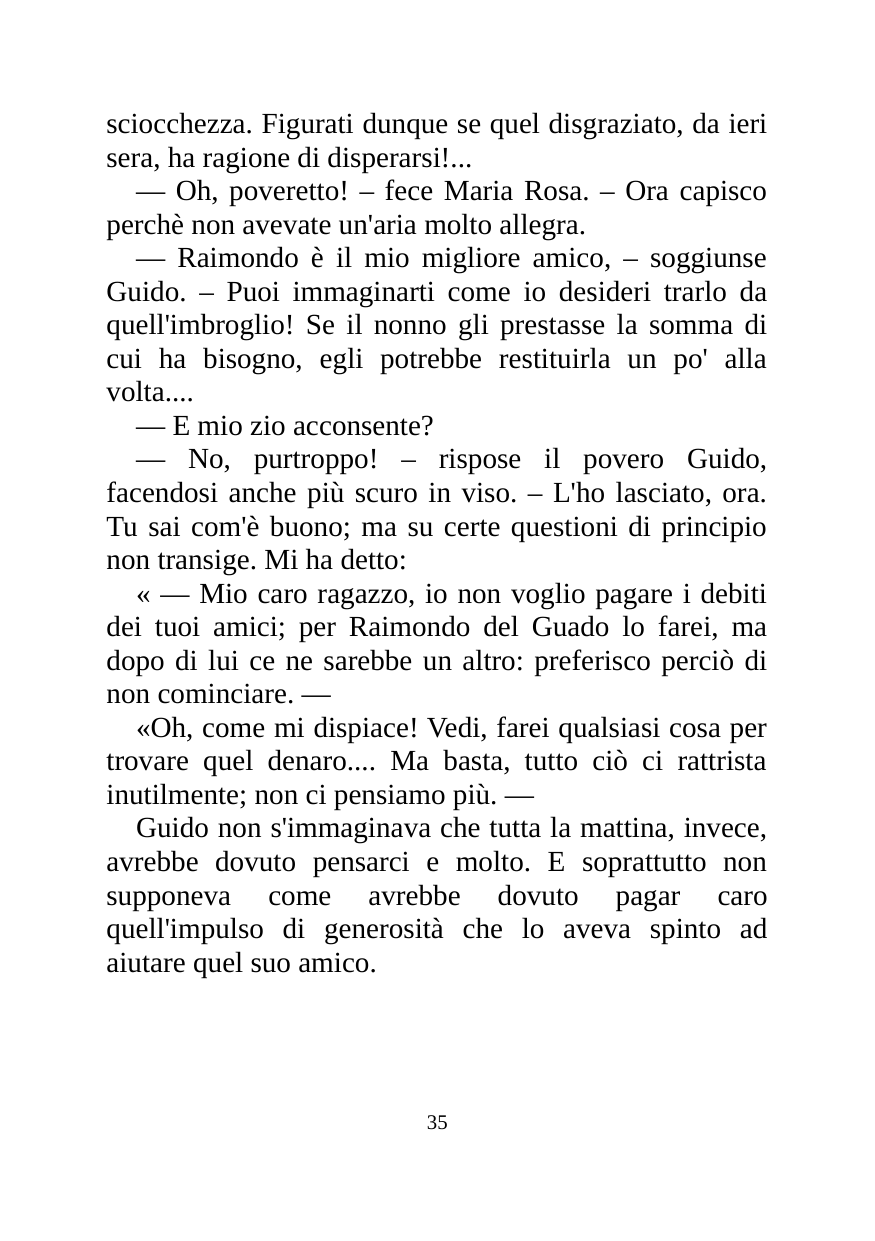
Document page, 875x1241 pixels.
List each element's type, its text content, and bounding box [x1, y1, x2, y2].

text — E mio zio acconsente? [106, 408, 768, 442]
text «Oh, come mi dispiace! Vedi, farei qualsiasi cosa per trovare quel denaro.... Ma basta, tutto ciò ci rattrista inutilmente; non ci pensiamo più. — [106, 710, 768, 811]
text sciocchezza. Figurati dunque se quel disgraziato, da ieri sera, ha ragione di disperarsi!... [106, 106, 768, 173]
text Guido non s'immaginava che tutta la mattina, invece, avrebbe dovuto pensarci e molto. E soprattutto non supponeva come avrebbe dovuto pagar caro quell'impulso di generosità che lo aveva spinto ad aiutare quel suo amico. [106, 811, 768, 978]
text — Oh, poveretto! – fece Maria Rosa. – Ora capisco perchè non avevate un'aria molto allegra. [106, 173, 768, 240]
text — Raimondo è il mio migliore amico, – soggiunse Guido. – Puoi immaginarti come io desideri trarlo da quell'imbroglio! Se il nonno gli prestasse la somma di cui ha bisogno, egli potrebbe restituirla un po' alla volta.... [106, 240, 768, 408]
text — No, purtroppo! – rispose il povero Guido, facendosi anche più scuro in viso. – L'ho lasciato, ora. Tu sai com'è buono; ma su certe questioni di principio non transige. Mi ha detto: [106, 442, 768, 576]
text « — Mio caro ragazzo, io non voglio pagare i debiti dei tuoi amici; per Raimondo del Guado lo farei, ma dopo di lui ce ne sarebbe un altro: preferisco perciò di non cominciare. — [106, 576, 768, 710]
